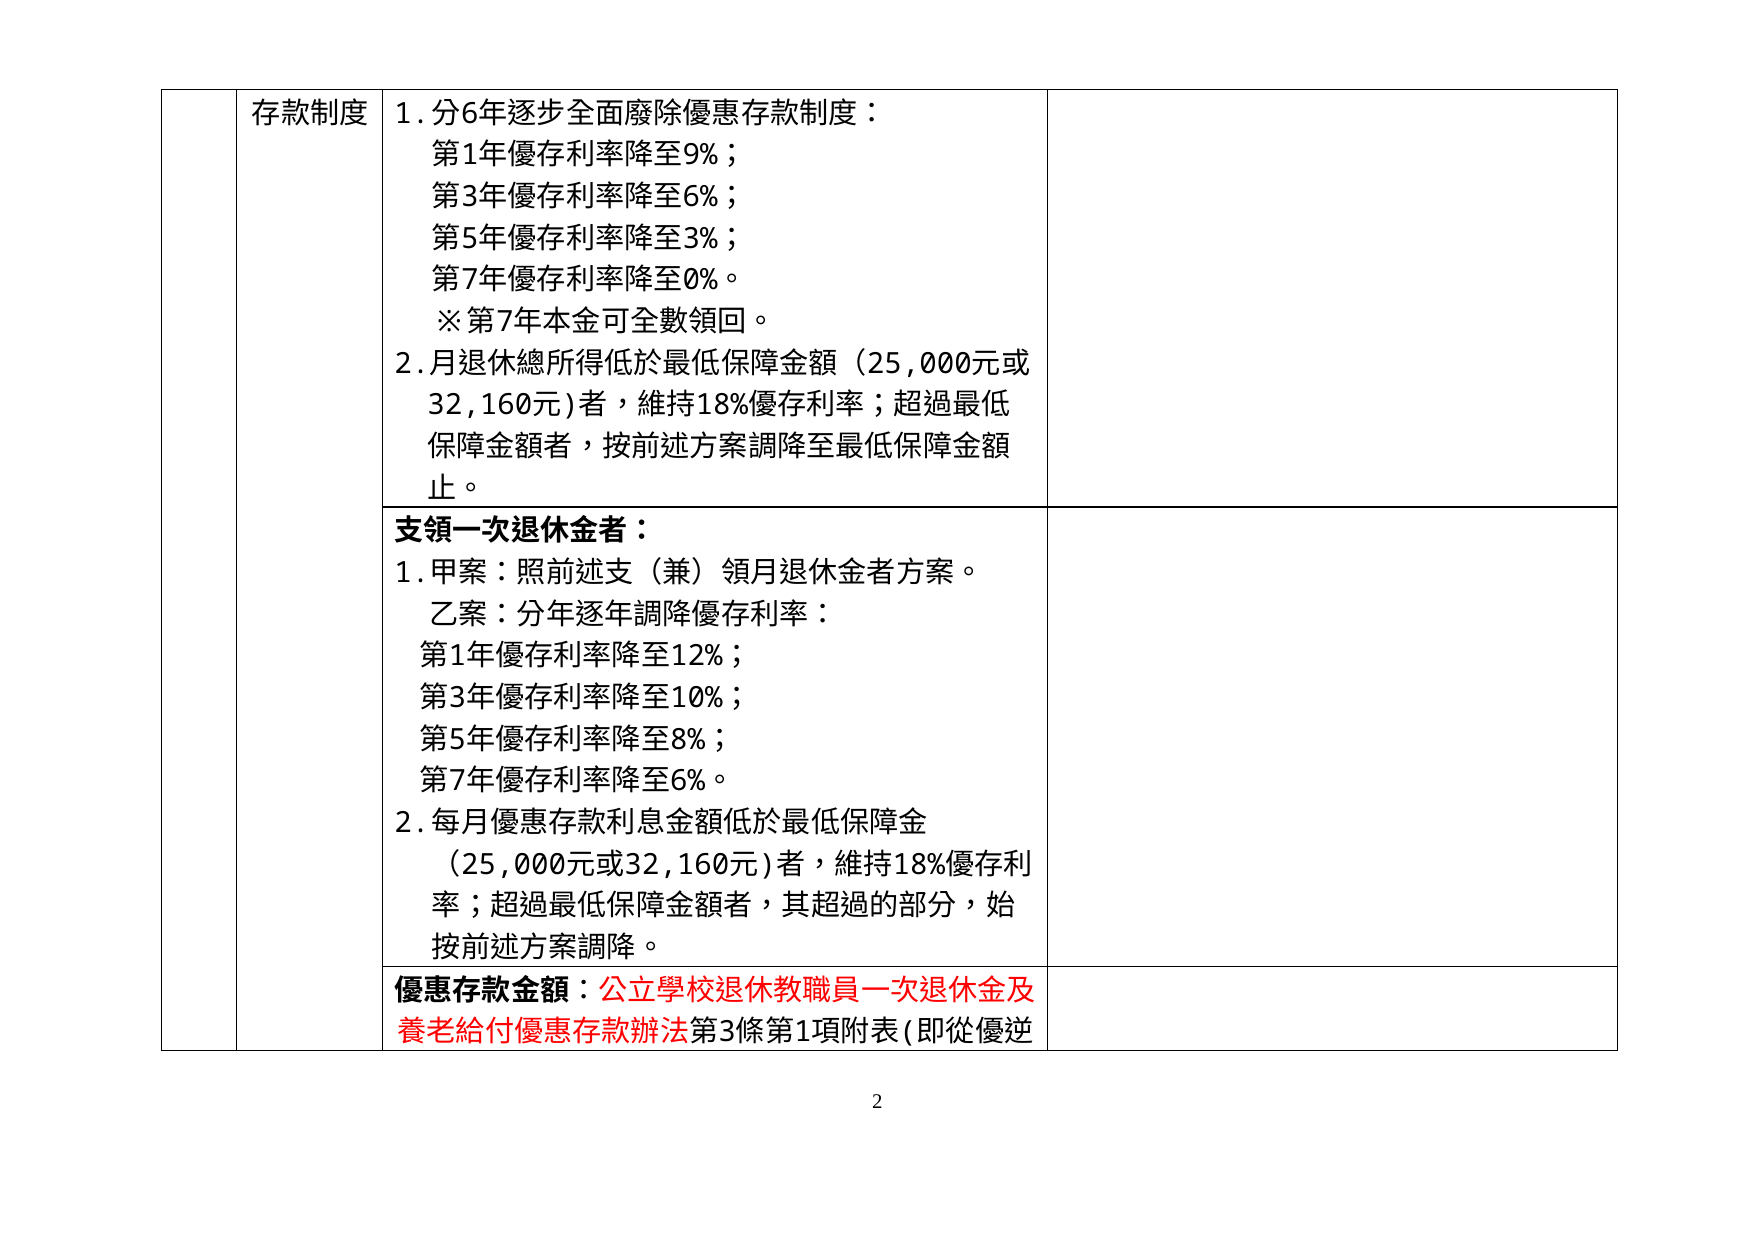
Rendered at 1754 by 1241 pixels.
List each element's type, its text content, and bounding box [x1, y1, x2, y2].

table_cell 優惠存款金額：公立學校退休教職員一次退休金及養老給付優惠存款辦法第3條第1項附表(即從優逆 [383, 967, 1047, 1050]
table_cell [1048, 508, 1617, 966]
table_cell 支領一次退休金者： 1.甲案：照前述支（兼）領月退休金者方案。 乙案：分年逐年調降優存利率： 第1年優存利率降至12%； 第3年優存利率降至10%； 第5年優存利率降至8%； 第7年優存利率降至6%。 每月優惠存款利息金額低於最低保障金（25,000元或32,160元)者，維持18%優存利率；超過最低保障金額者，其超過的部分，始按前述方案調降。 [383, 508, 1047, 966]
table_cell 存款制度 [237, 90, 382, 1050]
table_cell [1048, 90, 1617, 506]
table_cell [162, 90, 236, 1050]
table_cell 支（兼）領月退休金者： 分6年逐步全面廢除優惠存款制度： 第1年優存利率降至9%； 第3年優存利率降至6%； 第5年優存利率降至3%； 第7年優存利率降至0%。 ※第7年本金可全數領回。 2.月退休總所得低於最低保障金額（25,000元或32,160元)者，維持18%優存利率；超過最低保障金額者，按前述方案調降至最低保障金額止。 [383, 90, 1047, 506]
table_cell [1048, 967, 1617, 1050]
